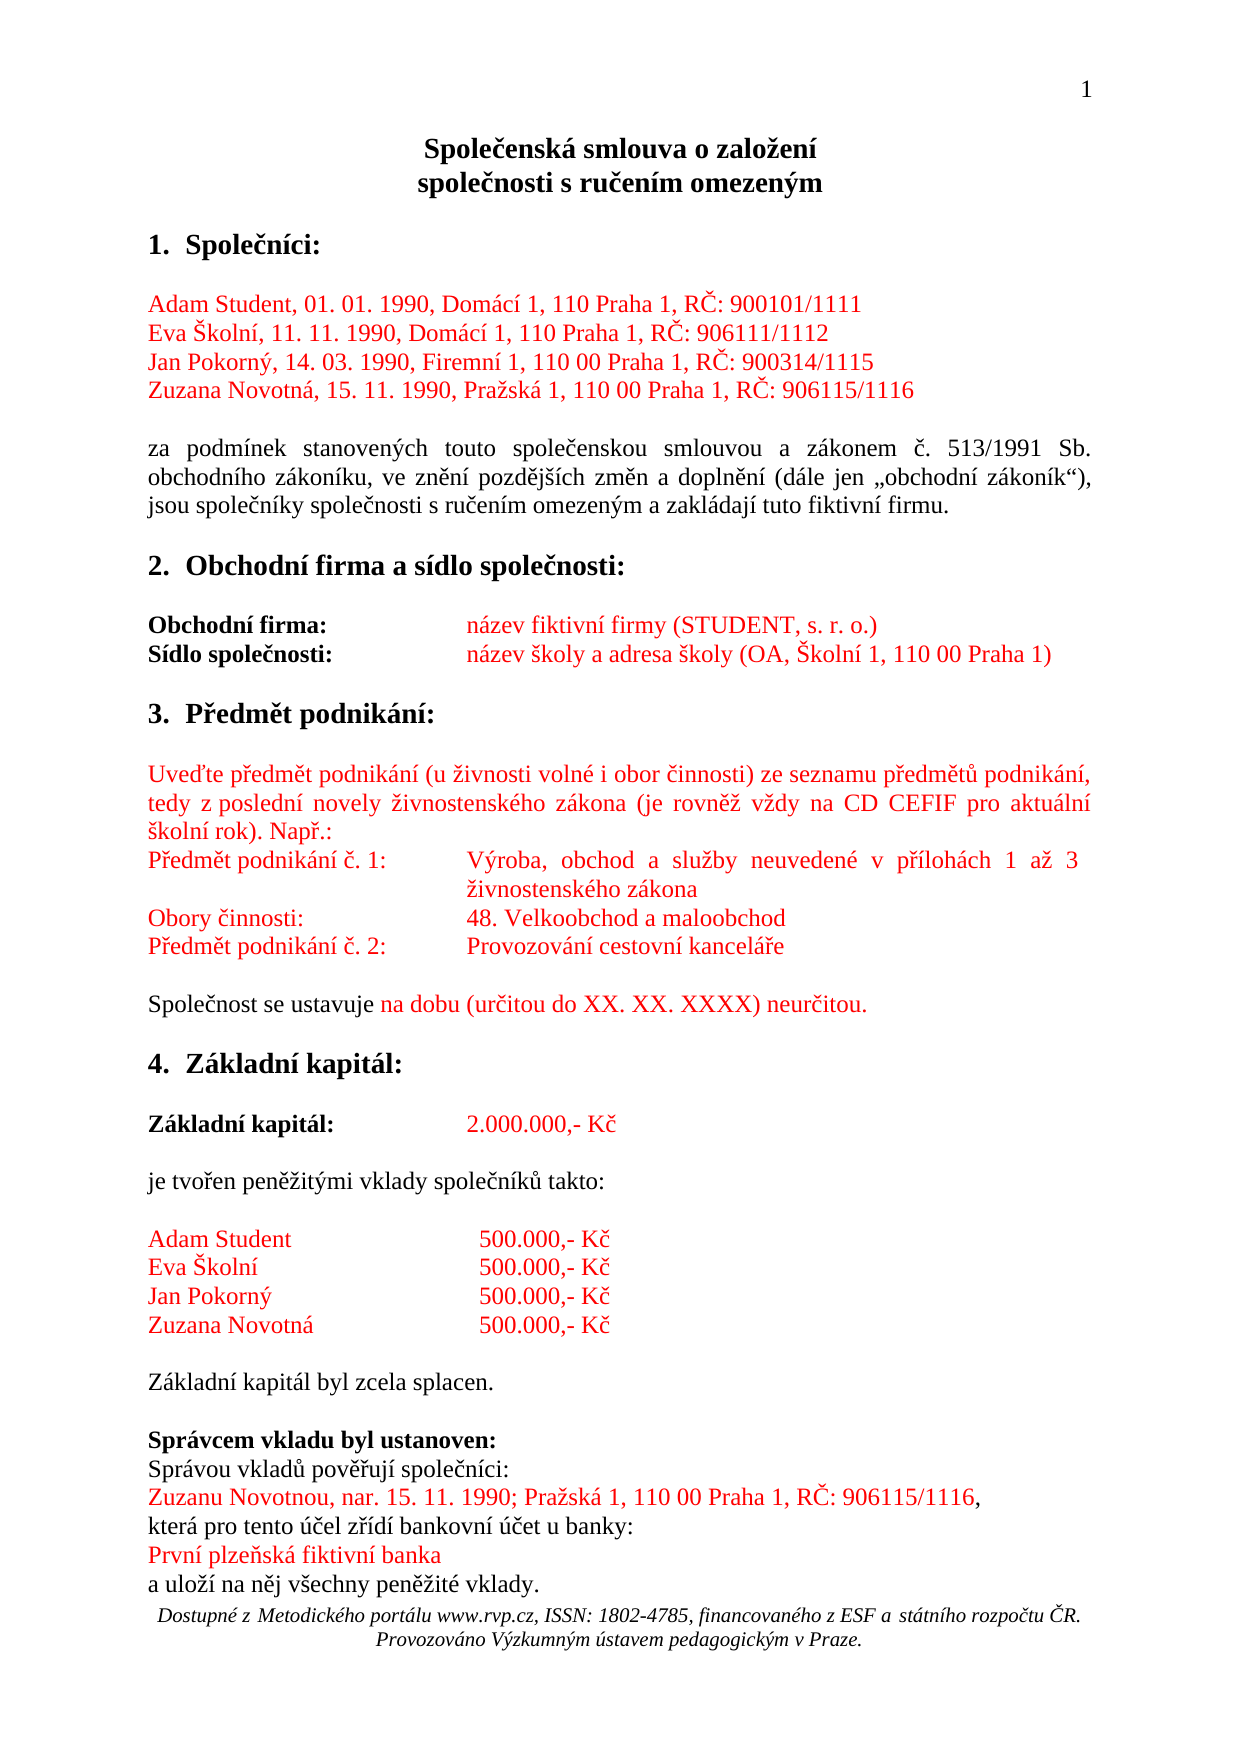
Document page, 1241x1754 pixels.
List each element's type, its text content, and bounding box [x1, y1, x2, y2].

text Uveďte předmět podnikání (u živnosti volné i obor činnosti) ze seznamu předmětů podnikání, tedy z poslední novely živnostenského zákona (je rovněž vždy na CD CEFIF pro aktuální školní rok). Např.: [148, 759, 1092, 845]
text Správou vkladů pověřují společníci: [148, 1454, 1092, 1482]
text 2. Obchodní firma a sídlo společnosti: [148, 548, 1092, 582]
text Správcem vkladu byl ustanoven: [148, 1425, 1092, 1454]
text 3. Předmět podnikání: [148, 697, 1092, 730]
text Předmět podnikání č. 2: Provozování cestovní kanceláře [148, 931, 1092, 960]
text Společenská smlouva o založení [148, 131, 1092, 165]
text Sídlo společnosti: název školy a adresa školy (OA, Školní 1, 110 00 Praha 1) [148, 639, 1092, 668]
text Jan Pokorný 500.000,- Kč [148, 1281, 1092, 1310]
text 4. Základní kapitál: [148, 1046, 1092, 1080]
text Jan Pokorný, 14. 03. 1990, Firemní 1, 110 00 Praha 1, RČ: 900314/1115 [148, 347, 1092, 376]
text Zuzana Novotná, 15. 11. 1990, Pražská 1, 110 00 Praha 1, RČ: 906115/1116 [148, 376, 1092, 404]
text Společnost se ustavuje na dobu (určitou do XX. XX. XXXX) neurčitou. [148, 989, 1092, 1018]
text která pro tento účel zřídí bankovní účet u banky: [148, 1511, 1092, 1540]
text je tvořen peněžitými vklady společníků takto: [148, 1166, 1092, 1195]
text Eva Školní 500.000,- Kč [148, 1252, 1092, 1281]
text společnosti s ručením omezeným [148, 165, 1092, 198]
text a uloží na něj všechny peněžité vklady. [148, 1569, 1092, 1597]
text První plzeňská fiktivní banka [148, 1540, 1092, 1569]
text Adam Student, 01. 01. 1990, Domácí 1, 110 Praha 1, RČ: 900101/1111 [148, 289, 1092, 318]
text Adam Student 500.000,- Kč [148, 1224, 1092, 1252]
text Eva Školní, 11. 11. 1990, Domácí 1, 110 Praha 1, RČ: 906111/1112 [148, 318, 1092, 347]
text Zuzana Novotná 500.000,- Kč [148, 1310, 1092, 1339]
text Základní kapitál: 2.000.000,- Kč [148, 1109, 1092, 1137]
text Základní kapitál byl zcela splacen. [148, 1367, 1092, 1396]
text Předmět podnikání č. 1: Výroba, obchod a služby neuvedené v přílohách 1 až 3 živnostenského zákona [148, 845, 1092, 903]
text 1. Společníci: [148, 227, 1092, 261]
text Obchodní firma: název fiktivní firmy (STUDENT, s. r. o.) [148, 610, 1092, 639]
text Obory činnosti: 48. Velkoobchod a maloobchod [148, 903, 1092, 931]
text za podmínek stanovených touto společenskou smlouvou a zákonem č. 513/1991 Sb. obchodního zákoníku, ve znění pozdějších změn a doplnění (dále jen „obchodní zákoník“), jsou společníky společnosti s ručením omezeným a zakládají tuto fiktivní firmu. [148, 433, 1092, 519]
text Zuzanu Novotnou, nar. 15. 11. 1990; Pražská 1, 110 00 Praha 1, RČ: 906115/1116, [148, 1482, 1092, 1511]
